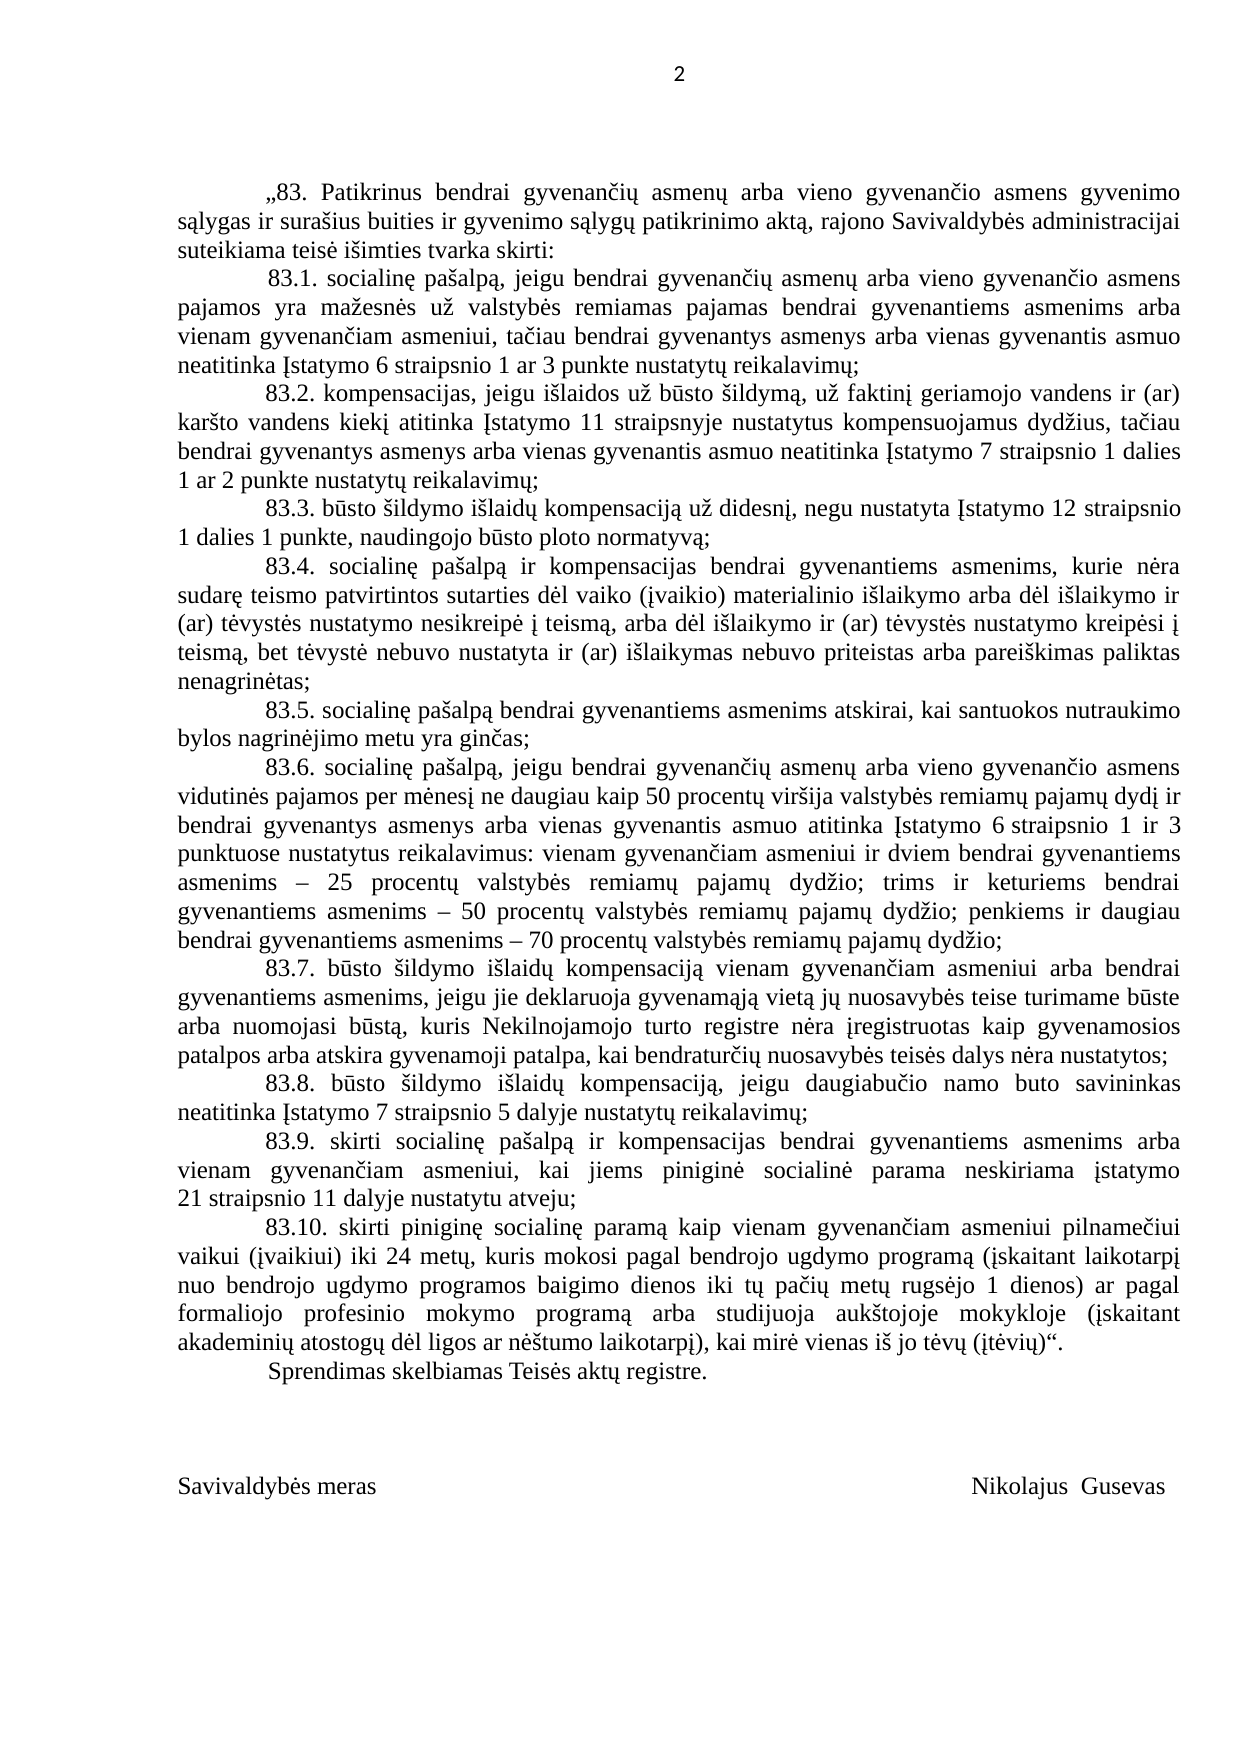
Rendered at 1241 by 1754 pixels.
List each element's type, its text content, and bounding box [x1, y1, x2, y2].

text 83.6. socialinę pašalpą, jeigu bendrai gyvenančių asmenų arba vieno gyvenančio asmens vidutinės pajamos per mėnesį ne daugiau kaip 50 procentų viršija valstybės remiamų pajamų dydį ir bendrai gyvenantys asmenys arba vienas gyvenantis asmuo atitinka Įstatymo 6 straipsnio 1 ir 3 punktuose nustatytus reikalavimus: vienam gyvenančiam asmeniui ir dviem bendrai gyvenantiems asmenims – 25 procentų valstybės remiamų pajamų dydžio; trims ir keturiems bendrai gyvenantiems asmenims – 50 procentų valstybės remiamų pajamų dydžio; penkiems ir daugiau bendrai gyvenantiems asmenims – 70 procentų valstybės remiamų pajamų dydžio; [177, 752, 1181, 953]
text 83.1. socialinę pašalpą, jeigu bendrai gyvenančių asmenų arba vieno gyvenančio asmens pajamos yra mažesnės už valstybės remiamas pajamas bendrai gyvenantiems asmenims arba vienam gyvenančiam asmeniui, tačiau bendrai gyvenantys asmenys arba vienas gyvenantis asmuo neatitinka Įstatymo 6 straipsnio 1 ar 3 punkte nustatytų reikalavimų; [177, 263, 1181, 378]
text 83.7. būsto šildymo išlaidų kompensaciją vienam gyvenančiam asmeniui arba bendrai gyvenantiems asmenims, jeigu jie deklaruoja gyvenamąją vietą jų nuosavybės teise turimame būste arba nuomojasi būstą, kuris Nekilnojamojo turto registre nėra įregistruotas kaip gyvenamosios patalpos arba atskira gyvenamoji patalpa, kai bendraturčių nuosavybės teisės dalys nėra nustatytos; [177, 953, 1181, 1068]
text 83.8. būsto šildymo išlaidų kompensaciją, jeigu daugiabučio namo buto savininkas neatitinka Įstatymo 7 straipsnio 5 dalyje nustatytų reikalavimų; [177, 1068, 1181, 1126]
text Savivaldybės meras Nikolajus Gusevas [177, 1471, 1181, 1500]
text Sprendimas skelbiamas Teisės aktų registre. [177, 1356, 1177, 1385]
text 83.4. socialinę pašalpą ir kompensacijas bendrai gyvenantiems asmenims, kurie nėra sudarę teismo patvirtintos sutarties dėl vaiko (įvaikio) materialinio išlaikymo arba dėl išlaikymo ir (ar) tėvystės nustatymo nesikreipė į teismą, arba dėl išlaikymo ir (ar) tėvystės nustatymo kreipėsi į teismą, bet tėvystė nebuvo nustatyta ir (ar) išlaikymas nebuvo priteistas arba pareiškimas paliktas nenagrinėtas; [177, 551, 1181, 695]
text 83.9. skirti socialinę pašalpą ir kompensacijas bendrai gyvenantiems asmenims arba vienam gyvenančiam asmeniui, kai jiems piniginė socialinė parama neskiriama įstatymo 21 straipsnio 11 dalyje nustatytu atveju; [177, 1126, 1181, 1212]
text 83.5. socialinę pašalpą bendrai gyvenantiems asmenims atskirai, kai santuokos nutraukimo bylos nagrinėjimo metu yra ginčas; [177, 695, 1181, 752]
text „83. Patikrinus bendrai gyvenančių asmenų arba vieno gyvenančio asmens gyvenimo sąlygas ir surašius buities ir gyvenimo sąlygų patikrinimo aktą, rajono Savivaldybės administracijai suteikiama teisė išimties tvarka skirti: [177, 177, 1181, 263]
text 83.10. skirti piniginę socialinę paramą kaip vienam gyvenančiam asmeniui pilnamečiui vaikui (įvaikiui) iki 24 metų, kuris mokosi pagal bendrojo ugdymo programą (įskaitant laikotarpį nuo bendrojo ugdymo programos baigimo dienos iki tų pačių metų rugsėjo 1 dienos) ar pagal formaliojo profesinio mokymo programą arba studijuoja aukštojoje mokykloje (įskaitant akademinių atostogų dėl ligos ar nėštumo laikotarpį), kai mirė vienas iš jo tėvų (įtėvių)“. [177, 1212, 1181, 1356]
text 83.3. būsto šildymo išlaidų kompensaciją už didesnį, negu nustatyta Įstatymo 12 straipsnio 1 dalies 1 punkte, naudingojo būsto ploto normatyvą; [177, 493, 1181, 551]
text 83.2. kompensacijas, jeigu išlaidos už būsto šildymą, už faktinį geriamojo vandens ir (ar) karšto vandens kiekį atitinka Įstatymo 11 straipsnyje nustatytus kompensuojamus dydžius, tačiau bendrai gyvenantys asmenys arba vienas gyvenantis asmuo neatitinka Įstatymo 7 straipsnio 1 dalies 1 ar 2 punkte nustatytų reikalavimų; [177, 378, 1181, 493]
